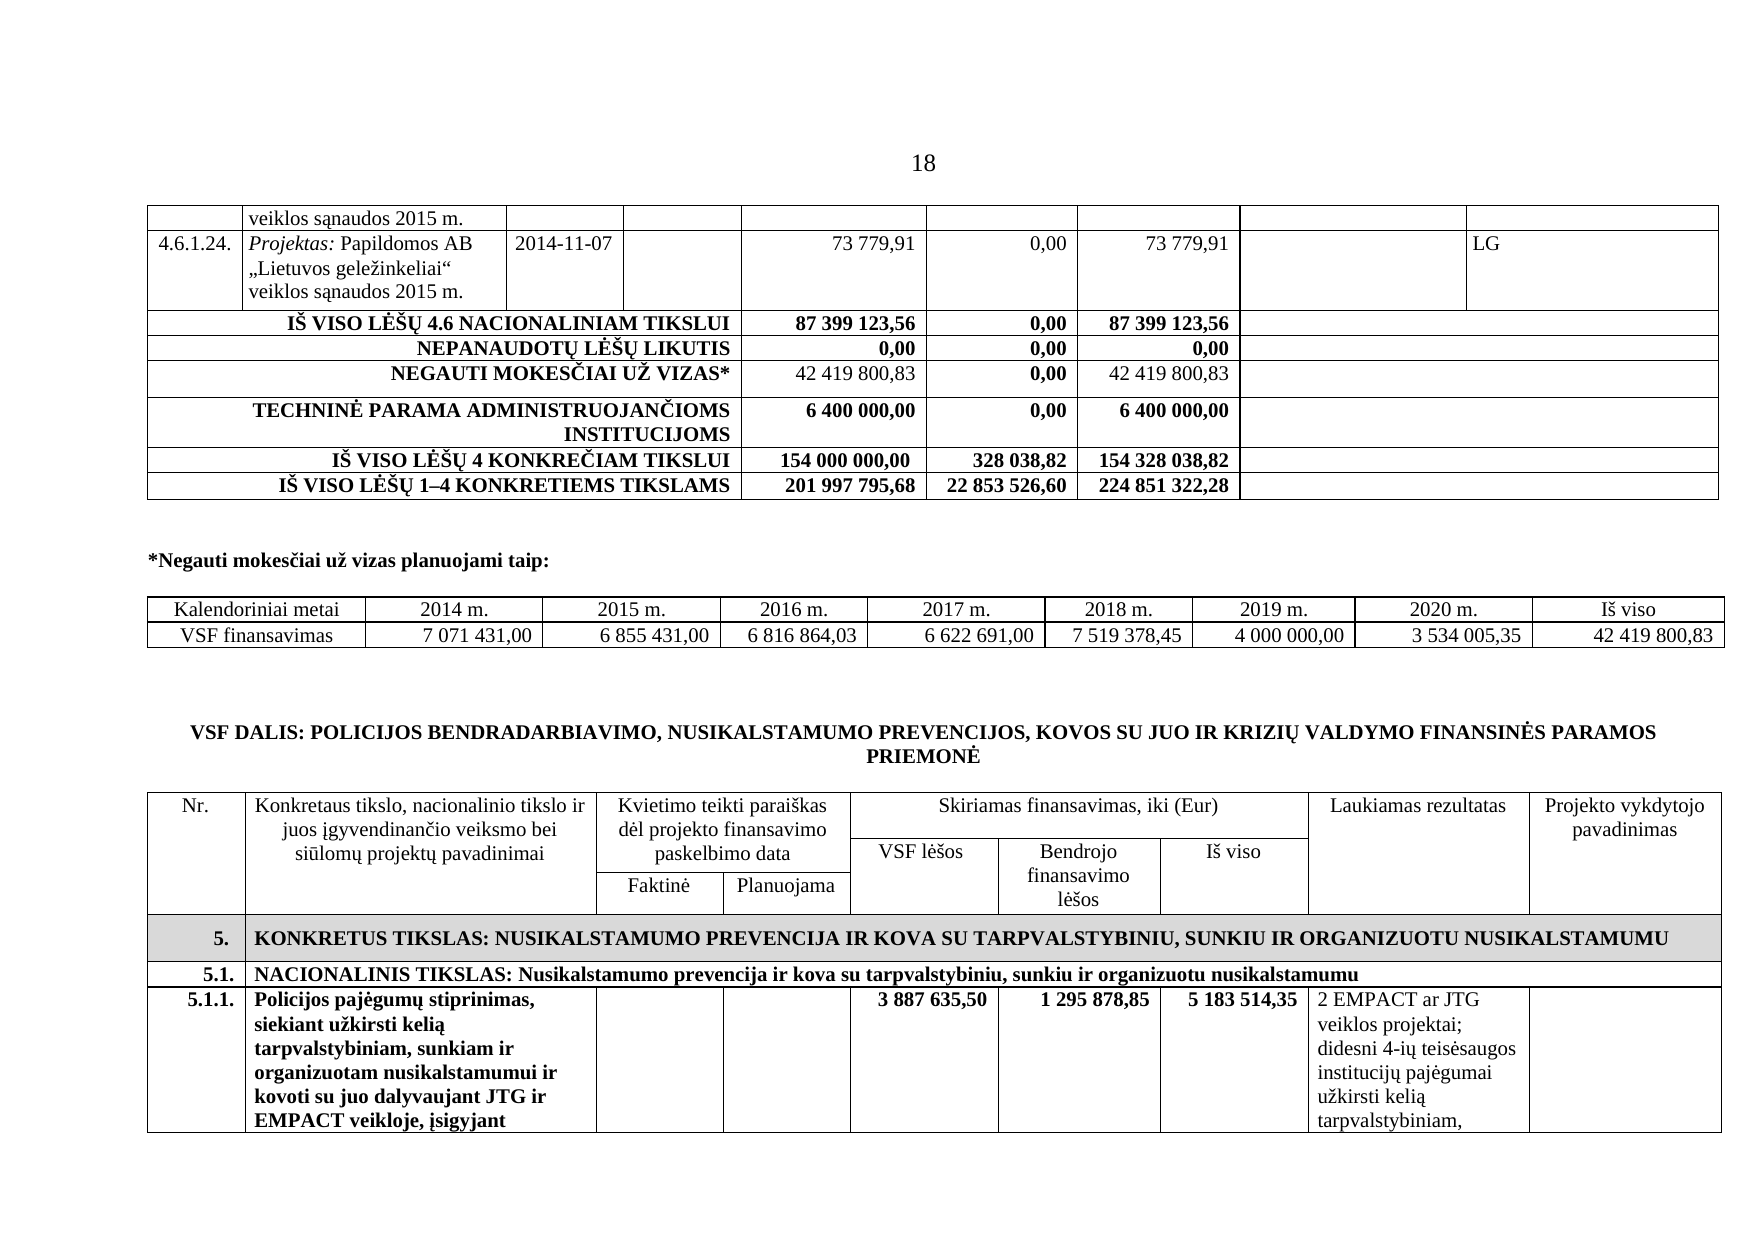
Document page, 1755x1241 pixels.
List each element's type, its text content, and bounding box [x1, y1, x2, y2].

table_cell [148, 206, 242, 230]
table_cell NACIONALINIS TIKSLAS: Nusikalstamumo prevencija ir kova su tarpvalstybiniu, sunkiu ir organizuotu nusikalstamumu [246, 962, 1721, 986]
table_cell 42 419 800,83 [742, 361, 926, 397]
table_cell IŠ VISO LĖŠŲ 4.6 NACIONALINIAM TIKSLUI [148, 311, 741, 335]
table_cell 42 419 800,83 [1078, 361, 1239, 397]
table_header Projekto vykdytojo pavadinimas [1530, 793, 1721, 914]
table_cell 6 855 431,00 [543, 623, 720, 647]
table_cell [597, 988, 723, 1132]
table_cell 73 779,91 [1078, 231, 1239, 309]
table_cell 0,00 [1078, 336, 1239, 360]
table_cell [927, 206, 1077, 230]
text *Negauti mokesčiai už vizas planuojami taip: [148, 548, 1699, 572]
table_cell 0,00 [927, 311, 1077, 335]
table_cell [1467, 206, 1718, 230]
table_cell 0,00 [927, 361, 1077, 397]
table_cell 201 997 795,68 [742, 473, 926, 499]
table_cell 6 400 000,00 [742, 398, 926, 447]
table_cell Iš viso [1161, 839, 1308, 914]
table_cell [1530, 988, 1721, 1132]
table_cell 5.1. [148, 962, 245, 986]
table_cell veiklos sąnaudos 2015 m. [243, 206, 506, 230]
table_cell NEPANAUDOTŲ LĖŠŲ LIKUTIS [148, 336, 741, 360]
table_cell 0,00 [927, 231, 1077, 309]
table_cell [1241, 361, 1718, 397]
table_cell 154 000 000,00 [742, 448, 926, 472]
table_cell VSF lėšos [851, 839, 998, 914]
table_cell 3 887 635,50 [851, 988, 998, 1132]
table_header Kalendoriniai metai [148, 598, 365, 621]
table_cell 6 622 691,00 [868, 623, 1044, 647]
table_cell [624, 206, 741, 230]
table_cell 7 519 378,45 [1046, 623, 1192, 647]
table_cell 0,00 [927, 336, 1077, 360]
table_cell 4.6.1.24. [148, 231, 242, 309]
table_cell 5.1.1. [148, 988, 245, 1132]
table_cell 1 295 878,85 [999, 988, 1160, 1132]
table_cell 5 183 514,35 [1161, 988, 1308, 1132]
table_cell [1078, 206, 1239, 230]
table_header Skiriamas finansavimas, iki (Eur) [851, 793, 1308, 838]
table_cell [1241, 231, 1466, 309]
table_cell [1241, 448, 1718, 472]
table_cell [624, 231, 741, 309]
table_cell 6 400 000,00 [1078, 398, 1239, 447]
table_cell VSF finansavimas [148, 623, 365, 647]
table_cell NEGAUTI MOKESČIAI UŽ VIZAS* [148, 361, 741, 397]
table_cell LG [1467, 231, 1718, 309]
table_cell Bendrojo finansavimo lėšos [999, 839, 1160, 914]
table_cell 42 419 800,83 [1533, 623, 1724, 647]
table_cell 7 071 431,00 [366, 623, 542, 647]
table_cell [1241, 206, 1466, 230]
table_header Konkretaus tikslo, nacionalinio tikslo ir juos įgyvendinančio veiksmo bei siūlomų projektų pavadinimai [246, 793, 596, 914]
table_cell Projektas: Papildomos AB „Lietuvos geležinkeliai“ veiklos sąnaudos 2015 m. [243, 231, 506, 309]
table_cell [1241, 336, 1718, 360]
table_cell 328 038,82 [927, 448, 1077, 472]
table_header 2015 m. [543, 598, 720, 621]
table_header 2017 m. [868, 598, 1044, 621]
table_header 2014 m. [366, 598, 542, 621]
table_cell [507, 206, 623, 230]
table_cell IŠ VISO LĖŠŲ 1–4 KONKRETIEMS TIKSLAMS [148, 473, 741, 499]
text VSF DALIS: POLICIJOS BENDRADARBIAVIMO, NUSIKALSTAMUMO PREVENCIJOS, KOVOS SU JUO IR KRIZIŲ VALDYMO FINANSINĖS PARAMOS PRIEMONĖ [148, 720, 1699, 768]
table_cell Planuojama [724, 873, 850, 914]
table_cell 154 328 038,82 [1078, 448, 1239, 472]
table_cell 0,00 [927, 398, 1077, 447]
table_header 2018 m. [1046, 598, 1192, 621]
table_cell 87 399 123,56 [742, 311, 926, 335]
table_cell Faktinė [597, 873, 723, 914]
table_cell Policijos pajėgumų stiprinimas, siekiant užkirsti kelią tarpvalstybiniam, sunkiam ir organizuotam nusikalstamumui ir kovoti su juo dalyvaujant JTG ir EMPACT veikloje, įsigyjant [246, 988, 596, 1132]
table_cell IŠ VISO LĖŠŲ 4 KONKREČIAM TIKSLUI [148, 448, 741, 472]
table_cell [1241, 473, 1718, 499]
table_header 2016 m. [721, 598, 867, 621]
table_cell [742, 206, 926, 230]
table_cell [1241, 311, 1718, 335]
table_cell 224 851 322,28 [1078, 473, 1239, 499]
table_header Iš viso [1533, 598, 1724, 621]
table_cell 4 000 000,00 [1193, 623, 1354, 647]
table_cell 22 853 526,60 [927, 473, 1077, 499]
table_cell 73 779,91 [742, 231, 926, 309]
table_cell 0,00 [742, 336, 926, 360]
table_cell 3 534 005,35 [1356, 623, 1532, 647]
table_cell 87 399 123,56 [1078, 311, 1239, 335]
table_header Kvietimo teikti paraiškas dėl projekto finansavimo paskelbimo data [597, 793, 850, 872]
table_cell [724, 988, 850, 1132]
table_header Laukiamas rezultatas [1309, 793, 1529, 914]
table_cell 5. [148, 915, 245, 961]
table_cell 2 EMPACT ar JTG veiklos projektai; didesni 4-ių teisėsaugos institucijų pajėgumai užkirsti kelią tarpvalstybiniam, [1309, 988, 1529, 1132]
table_cell [1241, 398, 1718, 447]
table_cell KONKRETUS TIKSLAS: NUSIKALSTAMUMO PREVENCIJA IR KOVA SU TARPVALSTYBINIU, SUNKIU IR ORGANIZUOTU NUSIKALSTAMUMU [246, 915, 1721, 961]
table_header 2019 m. [1193, 598, 1354, 621]
table_cell 6 816 864,03 [721, 623, 867, 647]
table_cell 2014-11-07 [507, 231, 623, 309]
table_header Nr. [148, 793, 245, 914]
table_cell TECHNINĖ PARAMA ADMINISTRUOJANČIOMS INSTITUCIJOMS [148, 398, 741, 447]
table_header 2020 m. [1356, 598, 1532, 621]
